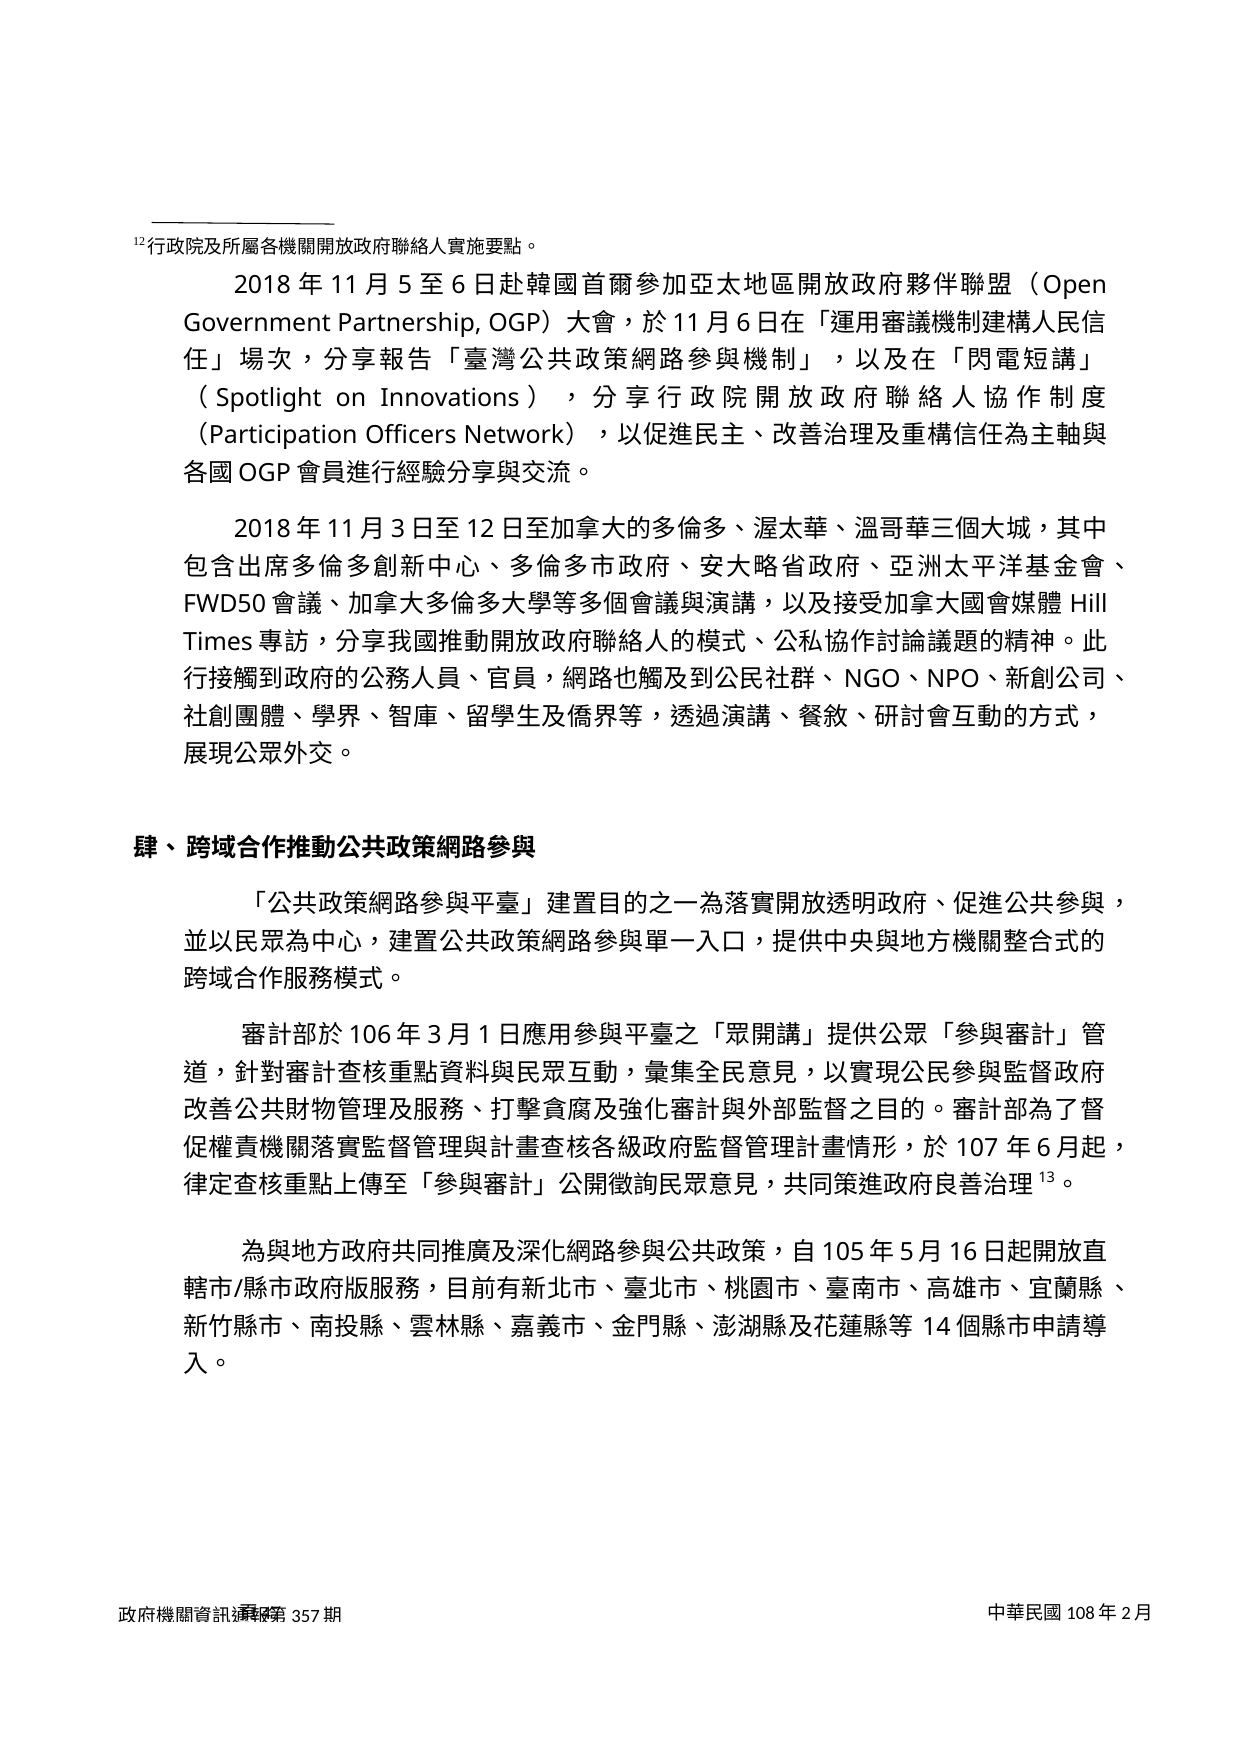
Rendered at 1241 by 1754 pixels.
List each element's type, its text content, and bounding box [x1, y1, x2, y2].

text 審計部於106年3月1日應用參與平臺之「眾開講」提供公眾「參與審計」管道，針對審計查核重點資料與民眾互動，彙集全民意見，以實現公民參與監督政府改善公共財物管理及服務、打擊貪腐及強化審計與外部監督之目的。審計部為了督促權責機關落實監督管理與計畫查核各級政府監督管理計畫情形，於 107 年6月起，律定查核重點上傳至「參與審計」公開徵詢民眾意見，共同策進政府良善治理13。 [183, 1014, 1107, 1202]
list 跨域合作推動公共政策網路參與 [133, 827, 1107, 864]
text 2018年11月3日至12日至加拿大的多倫多、渥太華、溫哥華三個大城，其中包含出席多倫多創新中心、多倫多市政府、安大略省政府、亞洲太平洋基金會、FWD50會議、加拿大多倫多大學等多個會議與演講，以及接受加拿大國會媒體Hill Times專訪，分享我國推動開放政府聯絡人的模式、公私協作討論議題的精神。此行接觸到政府的公務人員、官員，網路也觸及到公民社群、NGO、NPO、新創公司、社創團體、學界、智庫、留學生及僑界等，透過演講、餐敘、研討會互動的方式，展現公眾外交。 [183, 508, 1107, 770]
text 「公共政策網路參與平臺」建置目的之一為落實開放透明政府、促進公共參與，並以民眾為中心，建置公共政策網路參與單一入口，提供中央與地方機關整合式的跨域合作服務模式。 [183, 883, 1107, 995]
text 為與地方政府共同推廣及深化網路參與公共政策，自105年5月16日起開放直轄市/縣市政府版服務，目前有新北市、臺北市、桃園市、臺南市、高雄市、宜蘭縣、新竹縣市、南投縣、雲林縣、嘉義市、金門縣、澎湖縣及花蓮縣等14個縣市申請導入。 [183, 1231, 1107, 1381]
text 2018年11月5至6日赴韓國首爾參加亞太地區開放政府夥伴聯盟（Open Government Partnership, OGP）大會，於11月6日在「運用審議機制建構人民信任」場次，分享報告「臺灣公共政策網路參與機制」，以及在「閃電短講」（Spotlight on Innovations），分享行政院開放政府聯絡人協作制度（Participation Officers Network），以促進民主、改善治理及重構信任為主軸與各國OGP會員進行經驗分享與交流。 [183, 264, 1107, 489]
text 12行政院及所屬各機關開放政府聯絡人實施要點。 [133, 227, 1107, 264]
